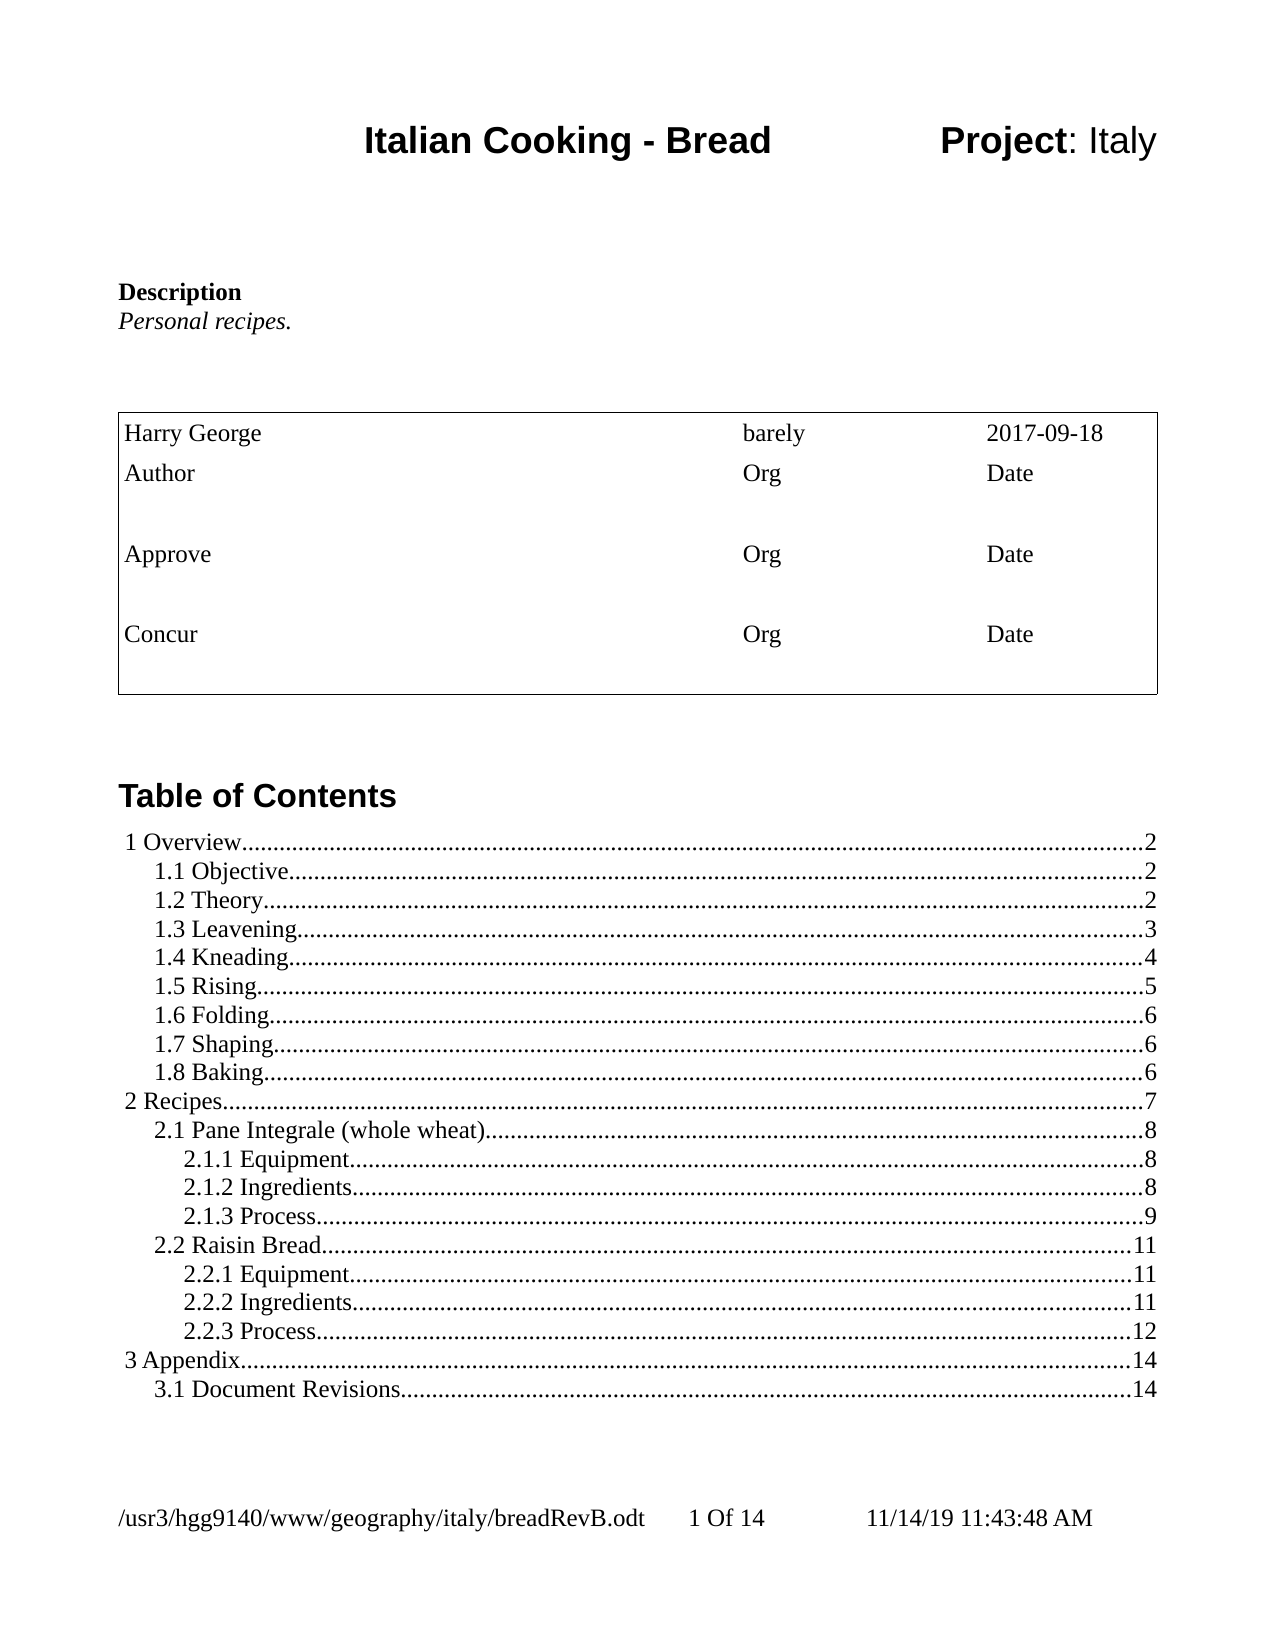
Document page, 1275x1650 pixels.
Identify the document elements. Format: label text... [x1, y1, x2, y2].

text 2.1 Pane Integrale (whole wheat) 8 [148, 1115, 1157, 1144]
text 3 Appendix 14 [118, 1345, 1157, 1374]
table_cell [981, 493, 1157, 533]
table_cell [981, 654, 1157, 694]
text 1.5 Rising 5 [148, 971, 1157, 1000]
subtitle Table of Contents [118, 776, 1157, 815]
text 2.2.1 Equipment 11 [177, 1259, 1157, 1287]
table_cell [119, 493, 737, 533]
table_cell [737, 654, 981, 694]
text Description [118, 277, 1157, 306]
text 2.2 Raisin Bread 11 [148, 1230, 1157, 1259]
table_cell Concur [119, 614, 737, 654]
table_cell Date [981, 533, 1157, 573]
text 2.2.2 Ingredients 11 [177, 1287, 1157, 1316]
table_cell Date [981, 453, 1157, 493]
text 1.6 Folding 6 [148, 1000, 1157, 1029]
text 1.7 Shaping 6 [148, 1029, 1157, 1057]
text 1.4 Kneading 4 [148, 942, 1157, 971]
text 2.1.2 Ingredients 8 [177, 1172, 1157, 1201]
text 1 Overview 2 [118, 827, 1157, 856]
table_cell Author [119, 453, 737, 493]
text 1.2 Theory 2 [148, 885, 1157, 914]
table_cell [737, 493, 981, 533]
table_cell Org [737, 614, 981, 654]
table_header Harry George [119, 413, 737, 453]
table_cell [737, 573, 981, 613]
table_cell Approve [119, 533, 737, 573]
text 2.1.1 Equipment 8 [177, 1144, 1157, 1172]
text 1.1 Objective 2 [148, 856, 1157, 885]
table_header 2017-09-18 [981, 413, 1157, 453]
text 2.1.3 Process 9 [177, 1201, 1157, 1230]
table_cell Date [981, 614, 1157, 654]
table_cell [981, 573, 1157, 613]
text 1.3 Leavening 3 [148, 914, 1157, 942]
text Personal recipes. [118, 306, 1157, 334]
text 1.8 Baking 6 [148, 1057, 1157, 1086]
table_header barely [737, 413, 981, 453]
table_cell [119, 654, 737, 694]
text 2.2.3 Process 12 [177, 1316, 1157, 1345]
table_cell Org [737, 533, 981, 573]
text 3.1 Document Revisions 14 [148, 1374, 1157, 1402]
table_cell Org [737, 453, 981, 493]
text 2 Recipes 7 [118, 1086, 1157, 1115]
table_cell [119, 573, 737, 613]
